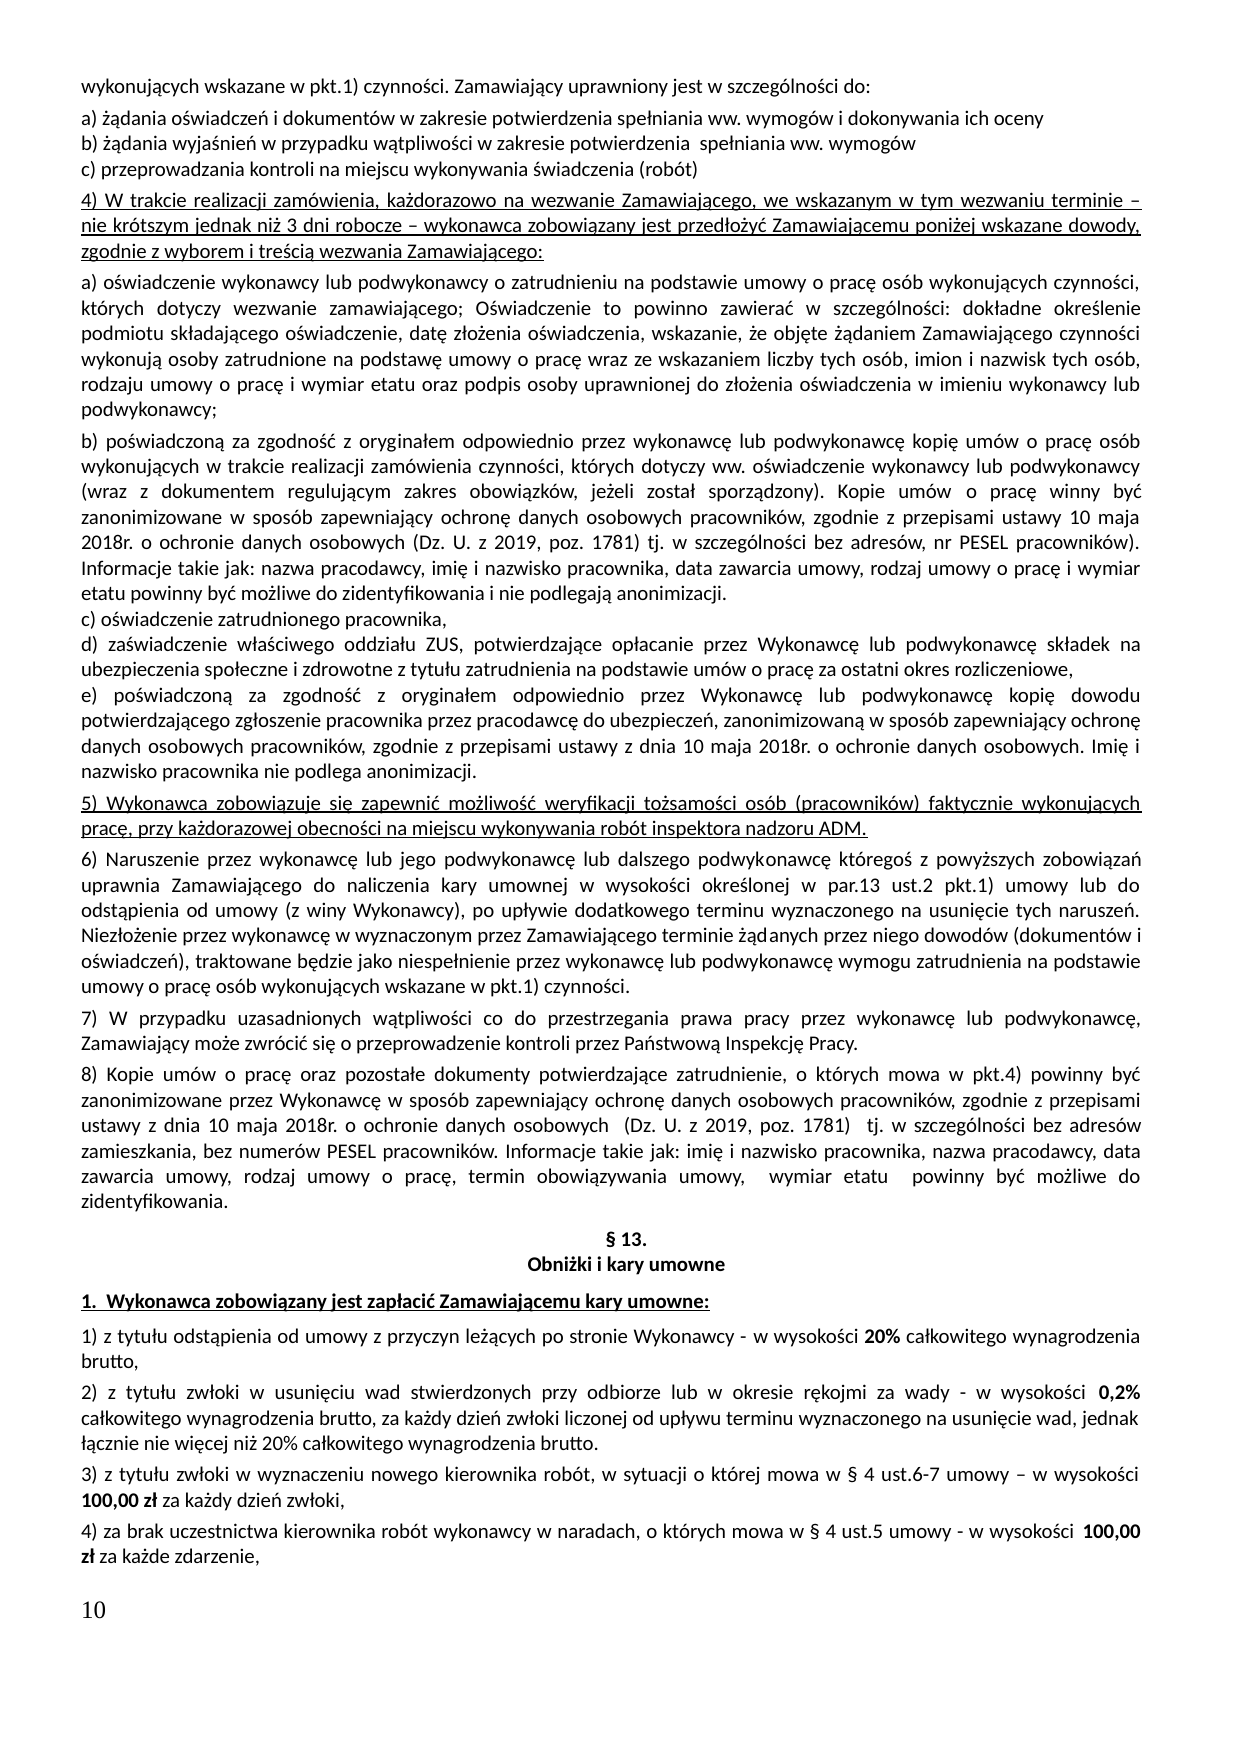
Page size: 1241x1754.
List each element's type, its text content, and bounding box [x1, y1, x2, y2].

text 8) Kopie umów o pracę oraz pozostałe dokumenty potwierdzające zatrudnienie, o których mowa w pkt.4) powinny być zanonimizowane przez Wykonawcę w sposób zapewniający ochronę danych osobowych pracowników, zgodnie z przepisami ustawy z dnia 10 maja 2018r. o ochronie danych osobowych (Dz. U. z 2019, poz. 1781) tj. w szczególności bez adresów zamieszkania, bez numerów PESEL pracowników. Informacje takie jak: imię i nazwisko pracownika, nazwa pracodawcy, data zawarcia umowy, rodzaj umowy o pracę, termin obowiązywania umowy, wymiar etatu powinny być możliwe do zidentyfikowania. [81, 1062, 1142, 1214]
text Obniżki i kary umowne [112, 1251, 1140, 1277]
text c) przeprowadzania kontroli na miejscu wykonywania świadczenia (robót) [81, 156, 1142, 181]
text wykonujących wskazane w pkt.1) czynności. Zamawiający uprawniony jest w szczególności do: [81, 74, 1142, 99]
text 4) W trakcie realizacji zamówienia, każdorazowo na wezwanie Zamawiającego, we wskazanym w tym wezwaniu terminie – [81, 187, 1142, 209]
text b) żądania wyjaśnień w przypadku wątpliwości w zakresie potwierdzenia spełniania ww. wymogów [81, 131, 1142, 156]
text nie krótszym jednak niż 3 dni robocze – wykonawca zobowiązany jest przedłożyć Zamawiającemu poniżej wskazane dowody, zgodnie z wyborem i treścią wezwania Zamawiającego: [81, 210, 1142, 263]
text b) poświadczoną za zgodność z oryginałem odpowiednio przez wykonawcę lub podwykonawcę kopię umów o pracę osób wykonujących w trakcie realizacji zamówienia czynności, których dotyczy ww. oświadczenie wykonawcy lub podwykonawcy (wraz z dokumentem regulującym zakres obowiązków, jeżeli został sporządzony). Kopie umów o pracę winny być zanonimizowane w sposób zapewniający ochronę danych osobowych pracowników, zgodnie z przepisami ustawy 10 maja 2018r. o ochronie danych osobowych (Dz. U. z 2019, poz. 1781) tj. w szczególności bez adresów, nr PESEL pracowników). Informacje takie jak: nazwa pracodawcy, imię i nazwisko pracownika, data zawarcia umowy, rodzaj umowy o pracę i wymiar etatu powinny być możliwe do zidentyfikowania i nie podlegają anonimizacji. [81, 428, 1142, 606]
text a) żądania oświadczeń i dokumentów w zakresie potwierdzenia spełniania ww. wymogów i dokonywania ich oceny [81, 105, 1142, 131]
text 1. Wykonawca zobowiązany jest zapłacić Zamawiającemu kary umowne: [81, 1288, 1140, 1314]
text a) oświadczenie wykonawcy lub podwykonawcy o zatrudnieniu na podstawie umowy o pracę osób wykonujących czynności, których dotyczy wezwanie zamawiającego; Oświadczenie to powinno zawierać w szczególności: dokładne określenie podmiotu składającego oświadczenie, datę złożenia oświadczenia, wskazanie, że objęte żądaniem Zamawiającego czynności wykonują osoby zatrudnione na podstawę umowy o pracę wraz ze wskazaniem liczby tych osób, imion i nazwisk tych osób, rodzaju umowy o pracę i wymiar etatu oraz podpis osoby uprawnionej do złożenia oświadczenia w imieniu wykonawcy lub podwykonawcy; [81, 269, 1142, 422]
text c) oświadczenie zatrudnionego pracownika, [81, 606, 1142, 631]
text 1) z tytułu odstąpienia od umowy z przyczyn leżących po stronie Wykonawcy - w wysokości 20% całkowitego wynagrodzenia brutto, [81, 1323, 1140, 1374]
text 7) W przypadku uzasadnionych wątpliwości co do przestrzegania prawa pracy przez wykonawcę lub podwykonawcę, Zamawiający może zwrócić się o przeprowadzenie kontroli przez Państwową Inspekcję Pracy. [81, 1005, 1142, 1056]
text 2) z tytułu zwłoki w usunięciu wad stwierdzonych przy odbiorze lub w okresie rękojmi za wady - w wysokości 0,2% całkowitego wynagrodzenia brutto, za każdy dzień zwłoki liczonej od upływu terminu wyznaczonego na usunięcie wad, jednak łącznie nie więcej niż 20% całkowitego wynagrodzenia brutto. [81, 1379, 1140, 1456]
text 3) z tytułu zwłoki w wyznaczeniu nowego kierownika robót, w sytuacji o której mowa w § 4 ust.6-7 umowy – w wysokości 100,00 zł za każdy dzień zwłoki, [81, 1462, 1140, 1512]
text e) poświadczoną za zgodność z oryginałem odpowiednio przez Wykonawcę lub podwykonawcę kopię dowodu potwierdzającego zgłoszenie pracownika przez pracodawcę do ubezpieczeń, zanonimizowaną w sposób zapewniający ochronę danych osobowych pracowników, zgodnie z przepisami ustawy z dnia 10 maja 2018r. o ochronie danych osobowych. Imię i nazwisko pracownika nie podlega anonimizacji. [81, 682, 1142, 784]
text 4) za brak uczestnictwa kierownika robót wykonawcy w naradach, o których mowa w § 4 ust.5 umowy - w wysokości 100,00 zł za każde zdarzenie, [81, 1518, 1140, 1569]
text 6) Naruszenie przez wykonawcę lub jego podwykonawcę lub dalszego podwykonawcę któregoś z powyższych zobowiązań uprawnia Zamawiającego do naliczenia kary umownej w wysokości określonej w par.13 ust.2 pkt.1) umowy lub do odstąpienia od umowy (z winy Wykonawcy), po upływie dodatkowego terminu wyznaczonego na usunięcie tych naruszeń. Niezłożenie przez wykonawcę w wyznaczonym przez Zamawiającego terminie żądanych przez niego dowodów (dokumentów i oświadczeń), traktowane będzie jako niespełnienie przez wykonawcę lub podwykonawcę wymogu zatrudnienia na podstawie umowy o pracę osób wykonujących wskazane w pkt.1) czynności. [81, 846, 1142, 999]
text § 13. [112, 1226, 1140, 1251]
text pracę, przy każdorazowej obecności na miejscu wykonywania robót inspektora nadzoru ADM. [81, 813, 1142, 841]
text d) zaświadczenie właściwego oddziału ZUS, potwierdzające opłacanie przez Wykonawcę lub podwykonawcę składek na ubezpieczenia społeczne i zdrowotne z tytułu zatrudnienia na podstawie umów o pracę za ostatni okres rozliczeniowe, [81, 631, 1142, 682]
text 5) Wykonawca zobowiązuje się zapewnić możliwość weryfikacji tożsamości osób (pracowników) faktycznie wykonujących [81, 790, 1142, 811]
